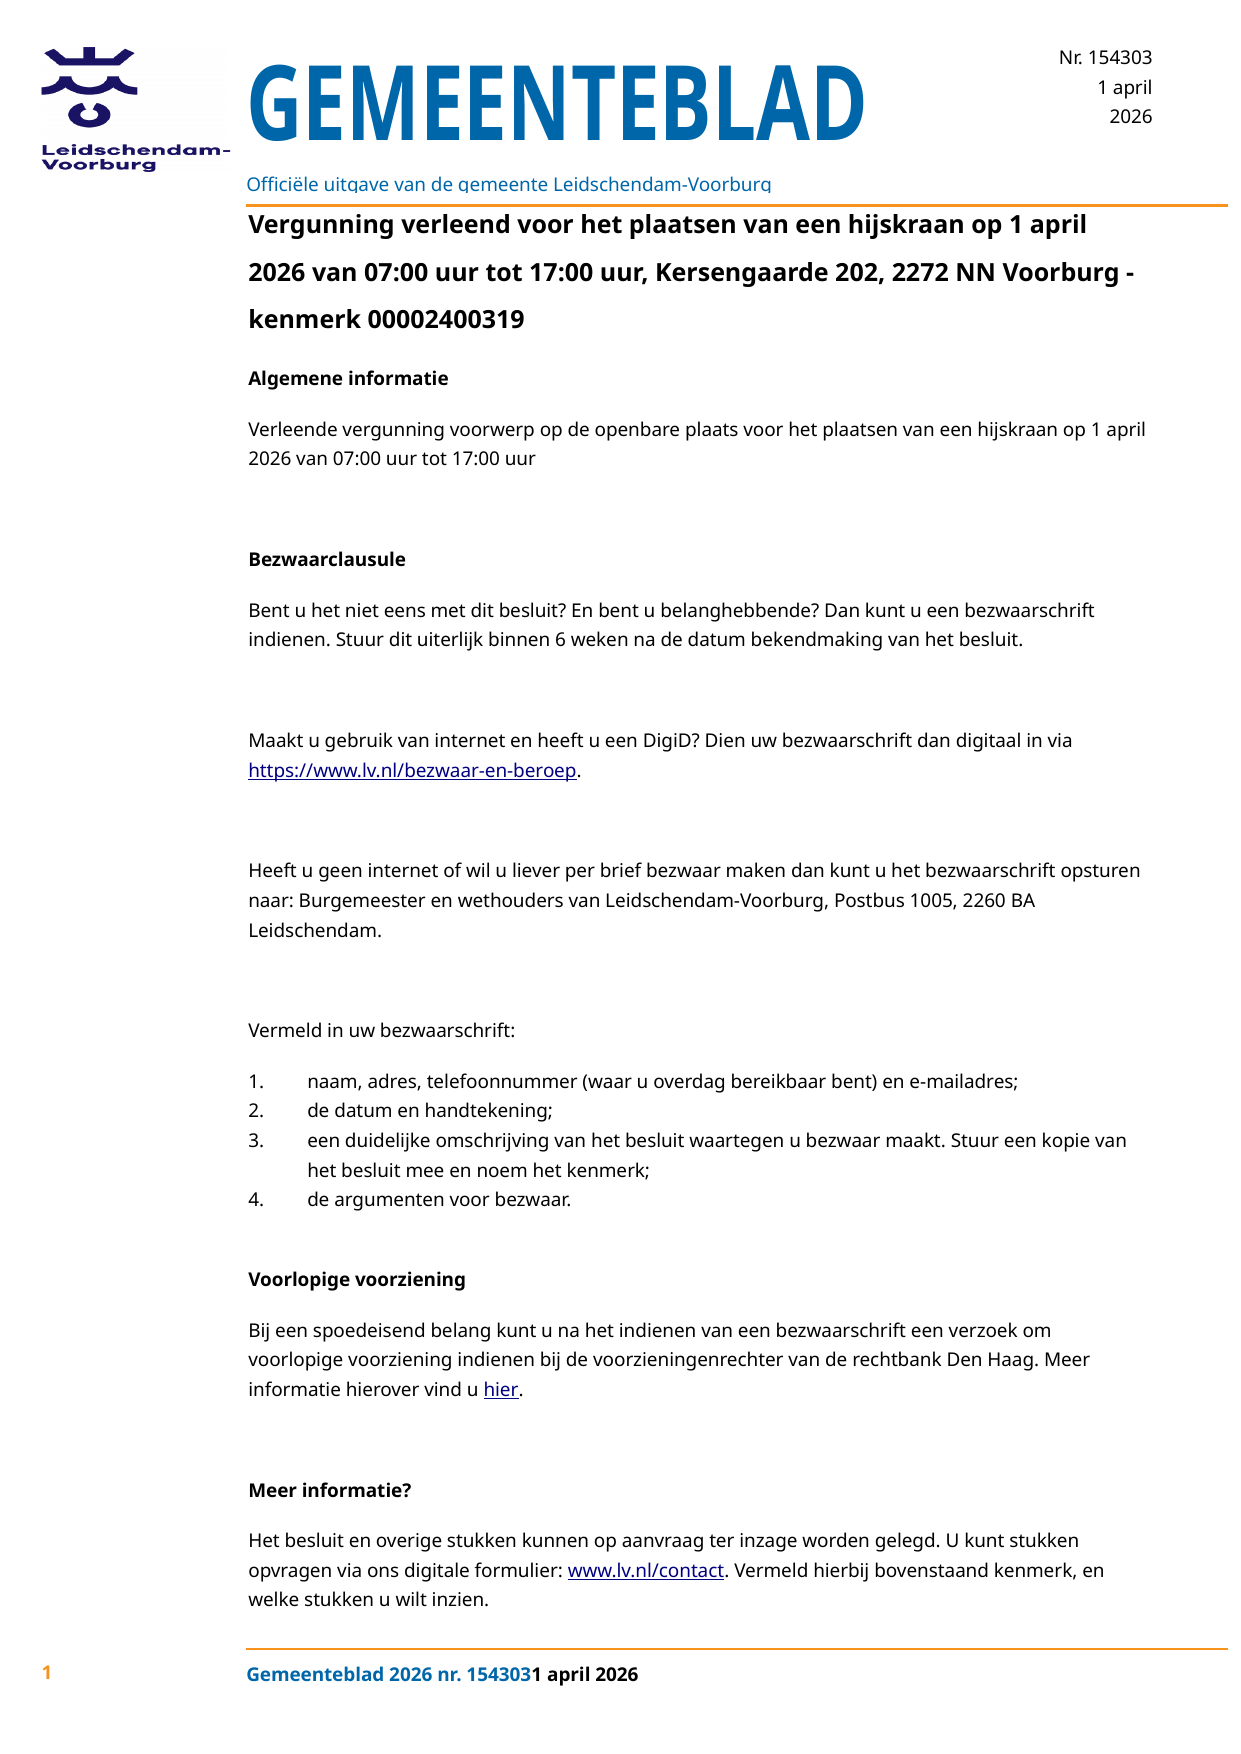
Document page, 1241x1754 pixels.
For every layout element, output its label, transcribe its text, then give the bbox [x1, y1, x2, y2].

text Vermeld in uw bezwaarschrift: [248, 1018, 1152, 1043]
text Bent u het niet eens met dit besluit? En bent u belanghebbende? Dan kunt u een bezwaarschrift indienen. Stuur dit uiterlijk binnen 6 weken na de datum bekendmaking van het besluit. [248, 597, 1152, 652]
picture [41, 47, 231, 172]
text Verleende vergunning voorwerp op de openbare plaats voor het plaatsen van een hijskraan op 1 april 2026 van 07:00 uur tot 17:00 uur [248, 416, 1152, 471]
text Het besluit en overige stukken kunnen op aanvraag ter inzage worden gelegd. U kunt stukken opvragen via ons digitale formulier: www.lv.nl/contact. Vermeld hierbij bovenstaand kenmerk, en welke stukken u wilt inzien. [248, 1527, 1152, 1612]
text Heeft u geen internet of wil u liever per brief bezwaar maken dan kunt u het bezwaarschrift opsturen naar: Burgemeester en wethouders van Leidschendam-Voorburg, Postbus 1005, 2260 BA Leidschendam. [248, 858, 1152, 942]
list de datum en handtekening; [248, 1098, 1152, 1123]
text Vergunning verleend voor het plaatsen van een hijskraan op 1 april 2026 van 07:00 uur tot 17:00 uur, Kersengaarde 202, 2272 NN Voorburg - kenmerk 00002400319 [248, 207, 1152, 336]
list de argumenten voor bezwaar. [248, 1186, 1152, 1212]
text Voorlopige voorziening [248, 1266, 1152, 1292]
text Meer informatie? [248, 1477, 1152, 1502]
list een duidelijke omschrijving van het besluit waartegen u bezwaar maakt. Stuur een kopie van het besluit mee en noem het kenmerk; [248, 1127, 1152, 1182]
list naam, adres, telefoonnummer (waar u overdag bereikbaar bent) en e-mailadres; [248, 1068, 1152, 1094]
text Algemene informatie [248, 366, 1152, 391]
text Bij een spoedeisend belang kunt u na het indienen van een bezwaarschrift een verzoek om voorlopige voorziening indienen bij de voorzieningenrechter van de rechtbank Den Haag. Meer informatie hierover vind u hier. [248, 1317, 1152, 1402]
text Bezwaarclausule [248, 546, 1152, 572]
text Maakt u gebruik van internet en heeft u een DigiD? Dien uw bezwaarschrift dan digitaal in via https://www.lv.nl/bezwaar-en-beroep. [248, 727, 1152, 782]
